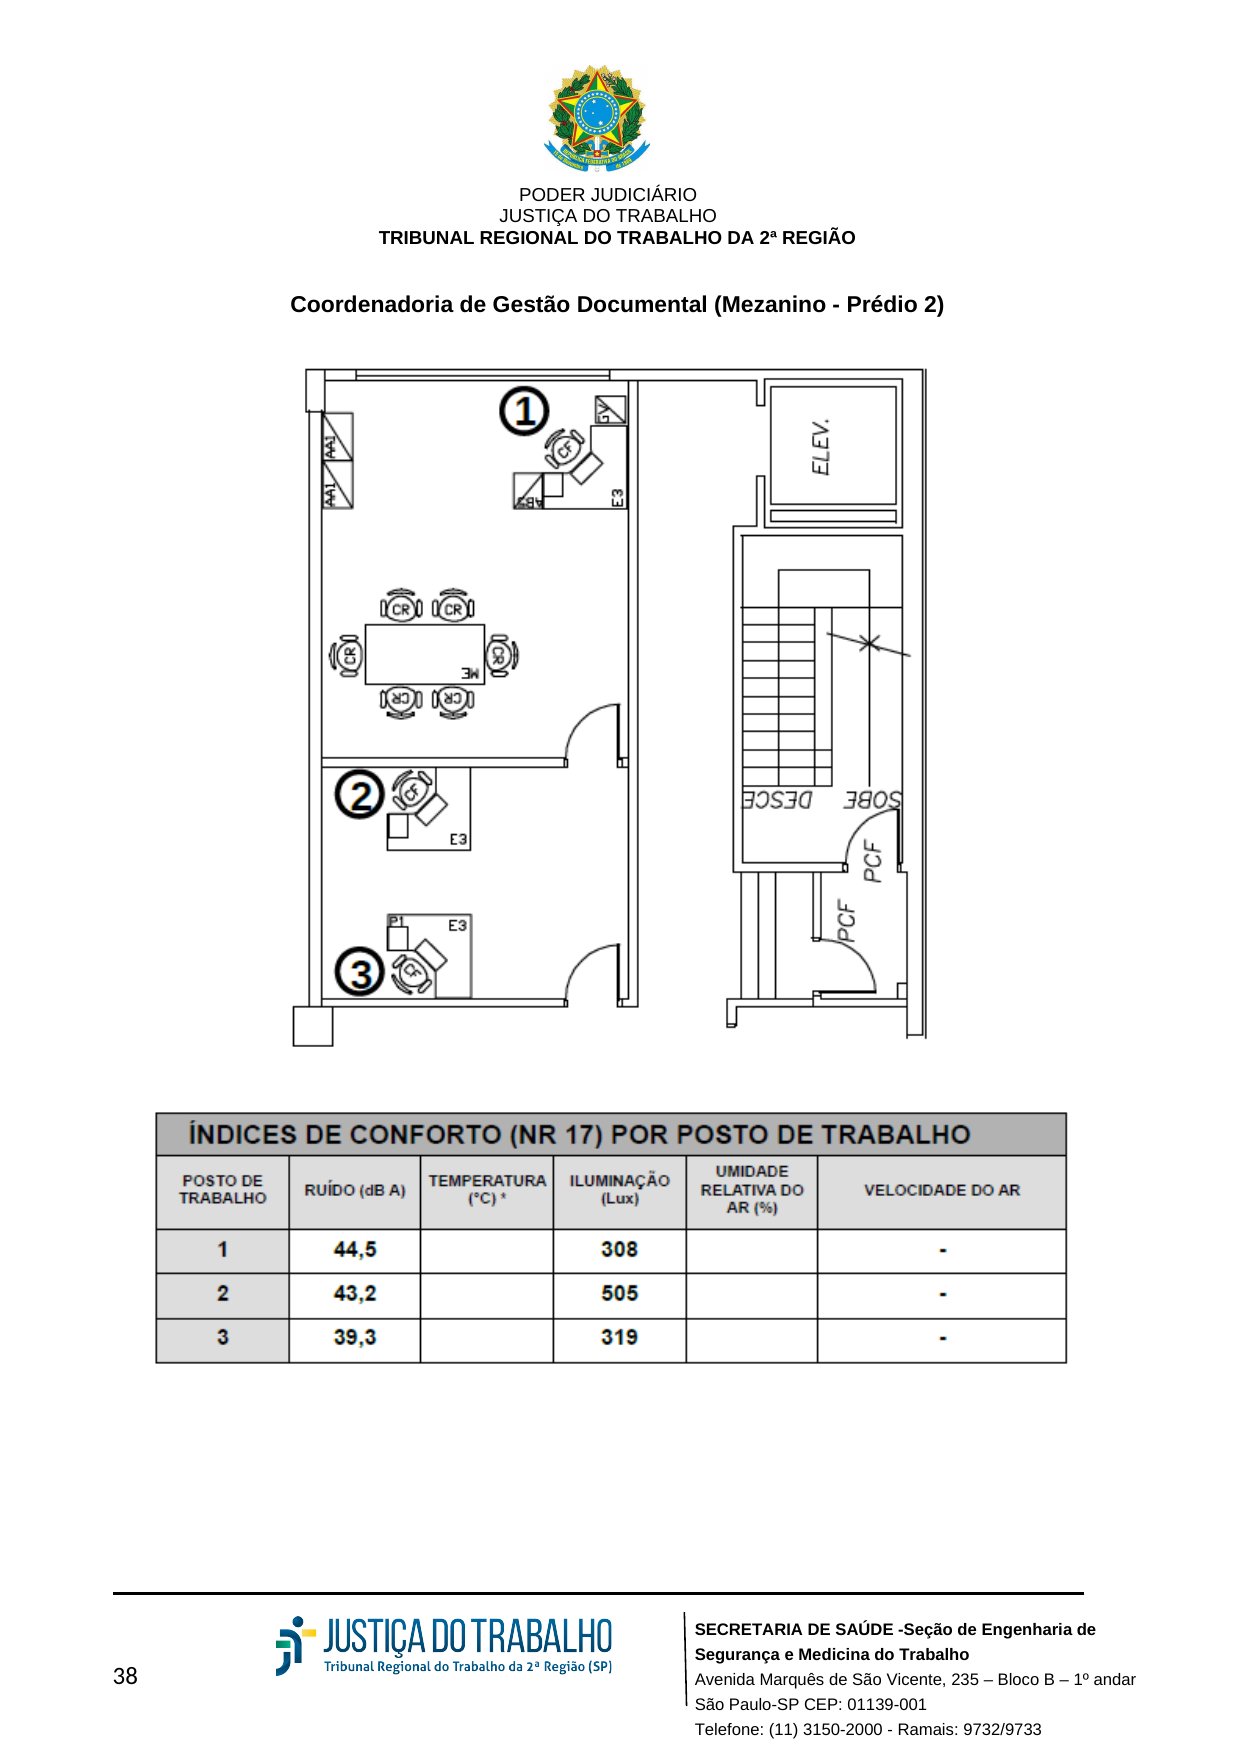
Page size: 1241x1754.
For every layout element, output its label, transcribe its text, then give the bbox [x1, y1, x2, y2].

picture [268, 355, 966, 1083]
text Coordenadoria de Gestão Documental (Mezanino - Prédio 2) [112, 291, 1122, 318]
picture [543, 65, 650, 172]
picture [137, 1097, 1097, 1400]
picture [276, 1616, 612, 1676]
